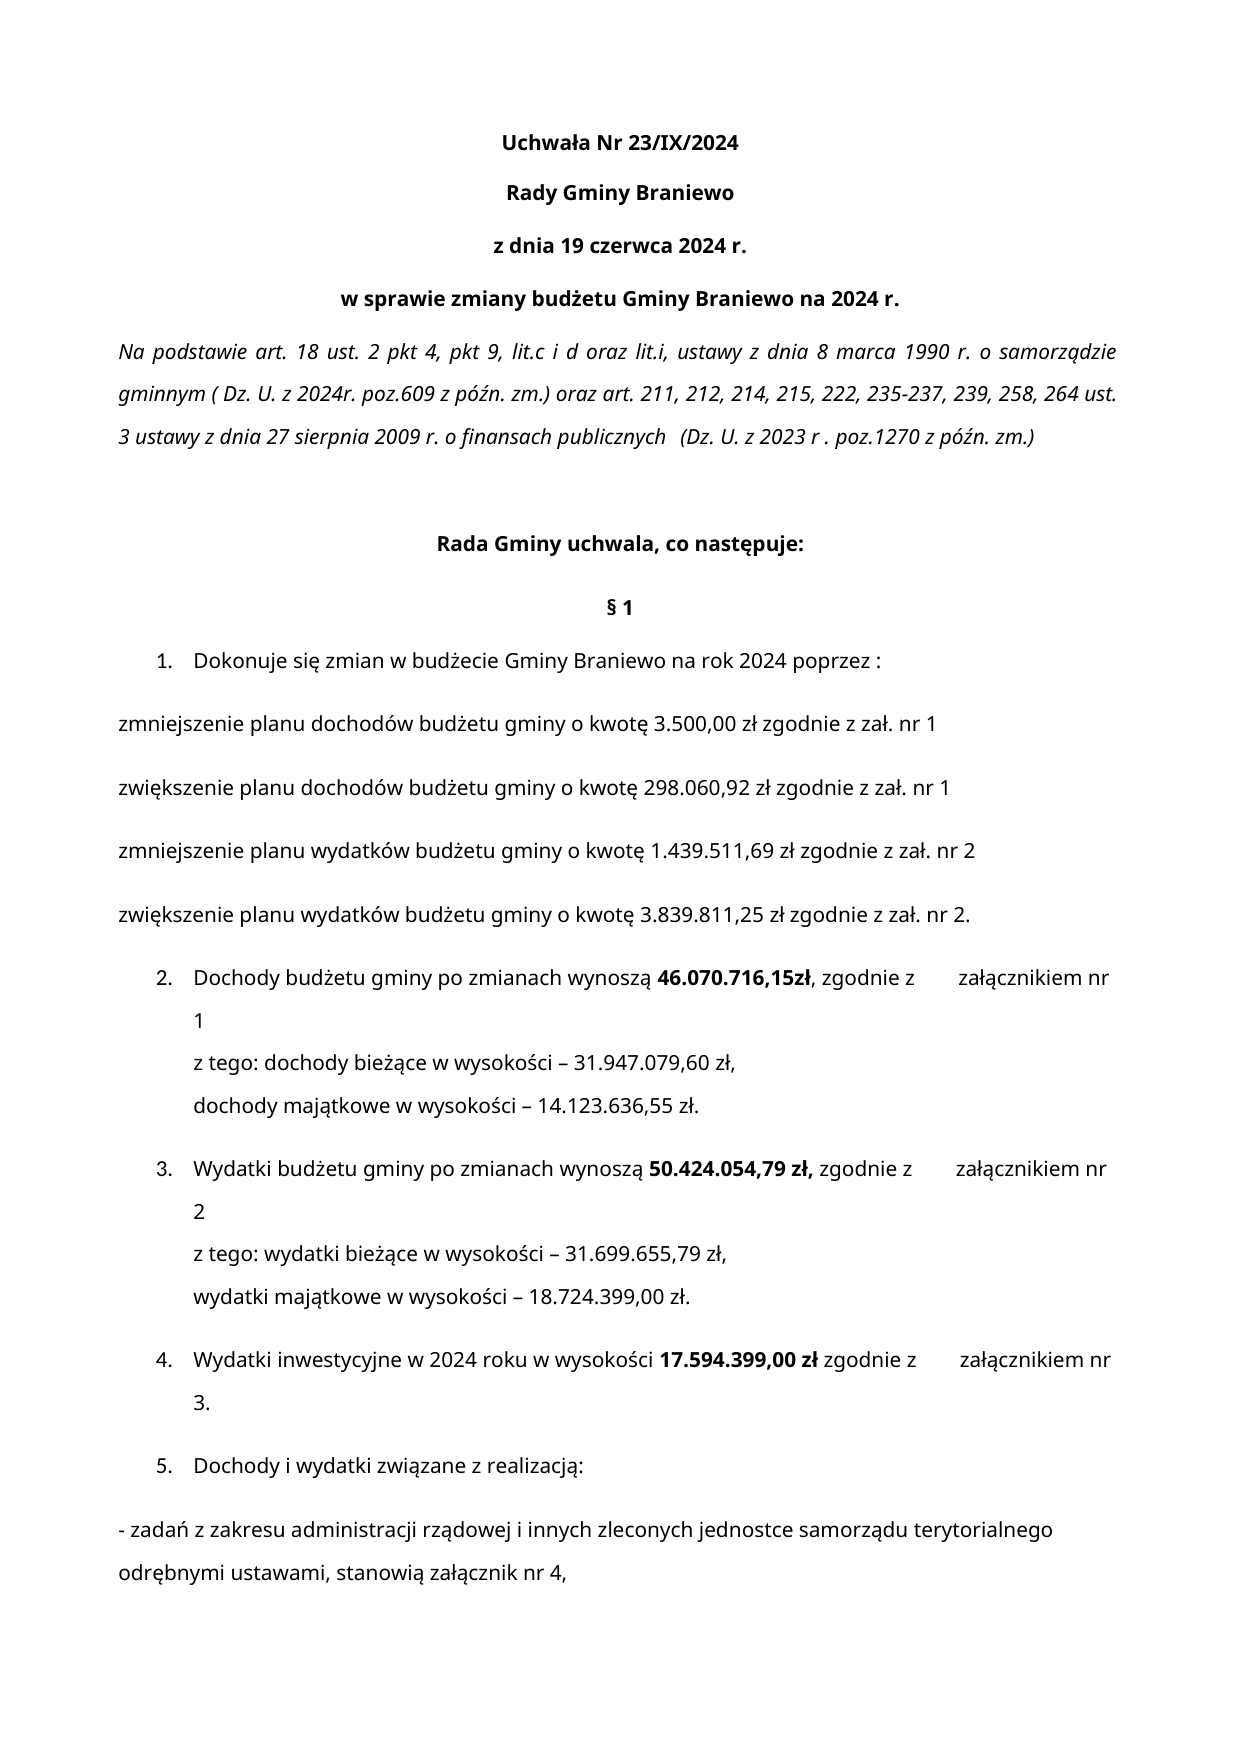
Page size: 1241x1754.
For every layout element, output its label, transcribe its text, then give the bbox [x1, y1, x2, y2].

text zmniejszenie planu wydatków budżetu gminy o kwotę 1.439.511,69 zł zgodnie z zał. nr 2 [118, 836, 1122, 865]
text zwiększenie planu wydatków budżetu gminy o kwotę 3.839.811,25 zł zgodnie z zał. nr 2. [118, 900, 1122, 928]
text Uchwała Nr 23/IX/2024 [118, 128, 1122, 157]
list Dochody budżetu gminy po zmianach wynoszą 46.070.716,15zł, zgodnie z załącznikiem nr 1 z tego: dochody bieżące w wysokości – 31.947.079,60 zł, dochody majątkowe w wysokości – 14.123.636,55 zł. [156, 963, 1122, 1119]
text zwiększenie planu dochodów budżetu gminy o kwotę 298.060,92 zł zgodnie z zał. nr 1 [118, 773, 1122, 801]
list Wydatki budżetu gminy po zmianach wynoszą 50.424.054,79 zł, zgodnie z załącznikiem nr 2 z tego: wydatki bieżące w wysokości – 31.699.655,79 zł, wydatki majątkowe w wysokości – 18.724.399,00 zł. [156, 1154, 1122, 1311]
text § 1 [118, 593, 1122, 621]
list Dokonuje się zmian w budżecie Gminy Braniewo na rok 2024 poprzez : [156, 646, 1122, 674]
text Rada Gminy uchwala, co następuje: [118, 529, 1122, 558]
text Na podstawie art. 18 ust. 2 pkt 4, pkt 9, lit.c i d oraz lit.i, ustawy z dnia 8 marca 1990 r. o samorządzie gminnym ( Dz. U. z 2024r. poz.609 z późn. zm.) oraz art. 211, 212, 214, 215, 222, 235-237, 239, 258, 264 ust. 3 ustawy z dnia 27 sierpnia 2009 r. o finansach publicznych (Dz. U. z 2023 r . poz.1270 z późn. zm.) [118, 337, 1122, 451]
list Dochody i wydatki związane z realizacją: [156, 1452, 1122, 1480]
text w sprawie zmiany budżetu Gminy Braniewo na 2024 r. [118, 284, 1122, 312]
text z dnia 19 czerwca 2024 r. [118, 231, 1122, 259]
text zmniejszenie planu dochodów budżetu gminy o kwotę 3.500,00 zł zgodnie z zał. nr 1 [118, 709, 1122, 738]
list Wydatki inwestycyjne w 2024 roku w wysokości 17.594.399,00 zł zgodnie z załącznikiem nr 3. [156, 1346, 1122, 1417]
text Rady Gminy Braniewo [118, 178, 1122, 206]
text - zadań z zakresu administracji rządowej i innych zleconych jednostce samorządu terytorialnego odrębnymi ustawami, stanowią załącznik nr 4, [118, 1515, 1122, 1586]
